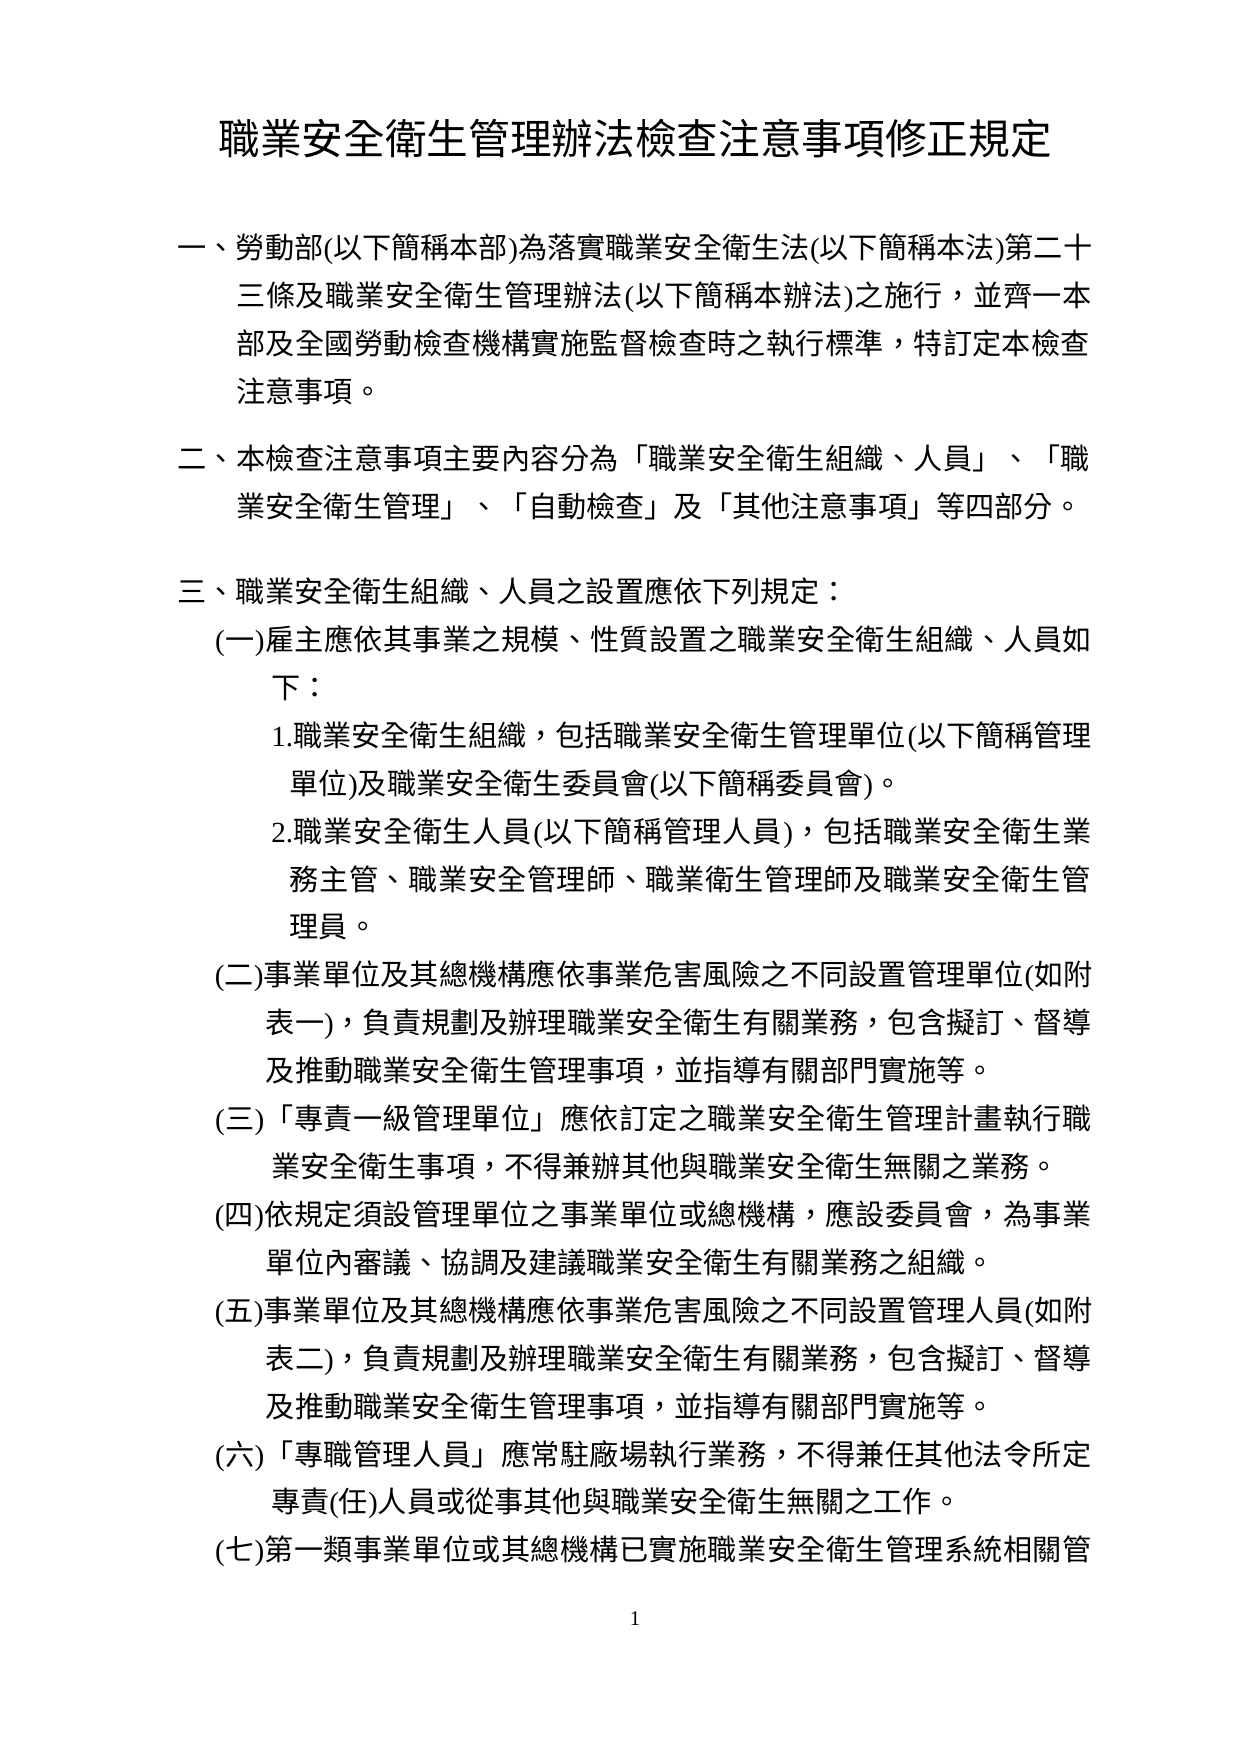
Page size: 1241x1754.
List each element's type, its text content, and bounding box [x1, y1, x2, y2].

text (七)第一類事業單位或其總機構已實施職業安全衛生管理系統相關管 [215, 1522, 1092, 1570]
text 一、勞動部(以下簡稱本部)為落實職業安全衛生法(以下簡稱本法)第二十三條及職業安全衛生管理辦法(以下簡稱本辦法)之施行，並齊一本部及全國勞動檢查機構實施監督檢查時之執行標準，特訂定本檢查注意事項。 [177, 220, 1092, 412]
text (三)「專責一級管理單位」應依訂定之職業安全衛生管理計畫執行職業安全衛生事項，不得兼辦其他與職業安全衛生無關之業務。 [215, 1091, 1092, 1187]
text 2.職業安全衛生人員(以下簡稱管理人員)，包括職業安全衛生業務主管、職業安全管理師、職業衛生管理師及職業安全衛生管理員。 [271, 804, 1092, 947]
text (四)依規定須設管理單位之事業單位或總機構，應設委員會，為事業單位內審議、協調及建議職業安全衛生有關業務之組織。 [214, 1187, 1092, 1283]
text 1.職業安全衛生組織，包括職業安全衛生管理單位(以下簡稱管理單位)及職業安全衛生委員會(以下簡稱委員會)。 [271, 708, 1092, 804]
text 職業安全衛生管理辦法檢查注意事項修正規定 [177, 116, 1092, 164]
text 二、本檢查注意事項主要內容分為「職業安全衛生組織、人員」、「職業安全衛生管理」、「自動檢查」及「其他注意事項」等四部分。 [177, 431, 1092, 527]
text (二)事業單位及其總機構應依事業危害風險之不同設置管理單位(如附表一)，負責規劃及辦理職業安全衛生有關業務，包含擬訂、督導及推動職業安全衛生管理事項，並指導有關部門實施等。 [214, 947, 1092, 1091]
text (六)「專職管理人員」應常駐廠場執行業務，不得兼任其他法令所定專責(任)人員或從事其他與職業安全衛生無關之工作。 [215, 1427, 1092, 1522]
text (五)事業單位及其總機構應依事業危害風險之不同設置管理人員(如附表二)，負責規劃及辦理職業安全衛生有關業務，包含擬訂、督導及推動職業安全衛生管理事項，並指導有關部門實施等。 [214, 1283, 1092, 1427]
text 三、職業安全衛生組織、人員之設置應依下列規定： [177, 564, 1092, 612]
text (一)雇主應依其事業之規模、性質設置之職業安全衛生組織、人員如下： [215, 612, 1092, 708]
